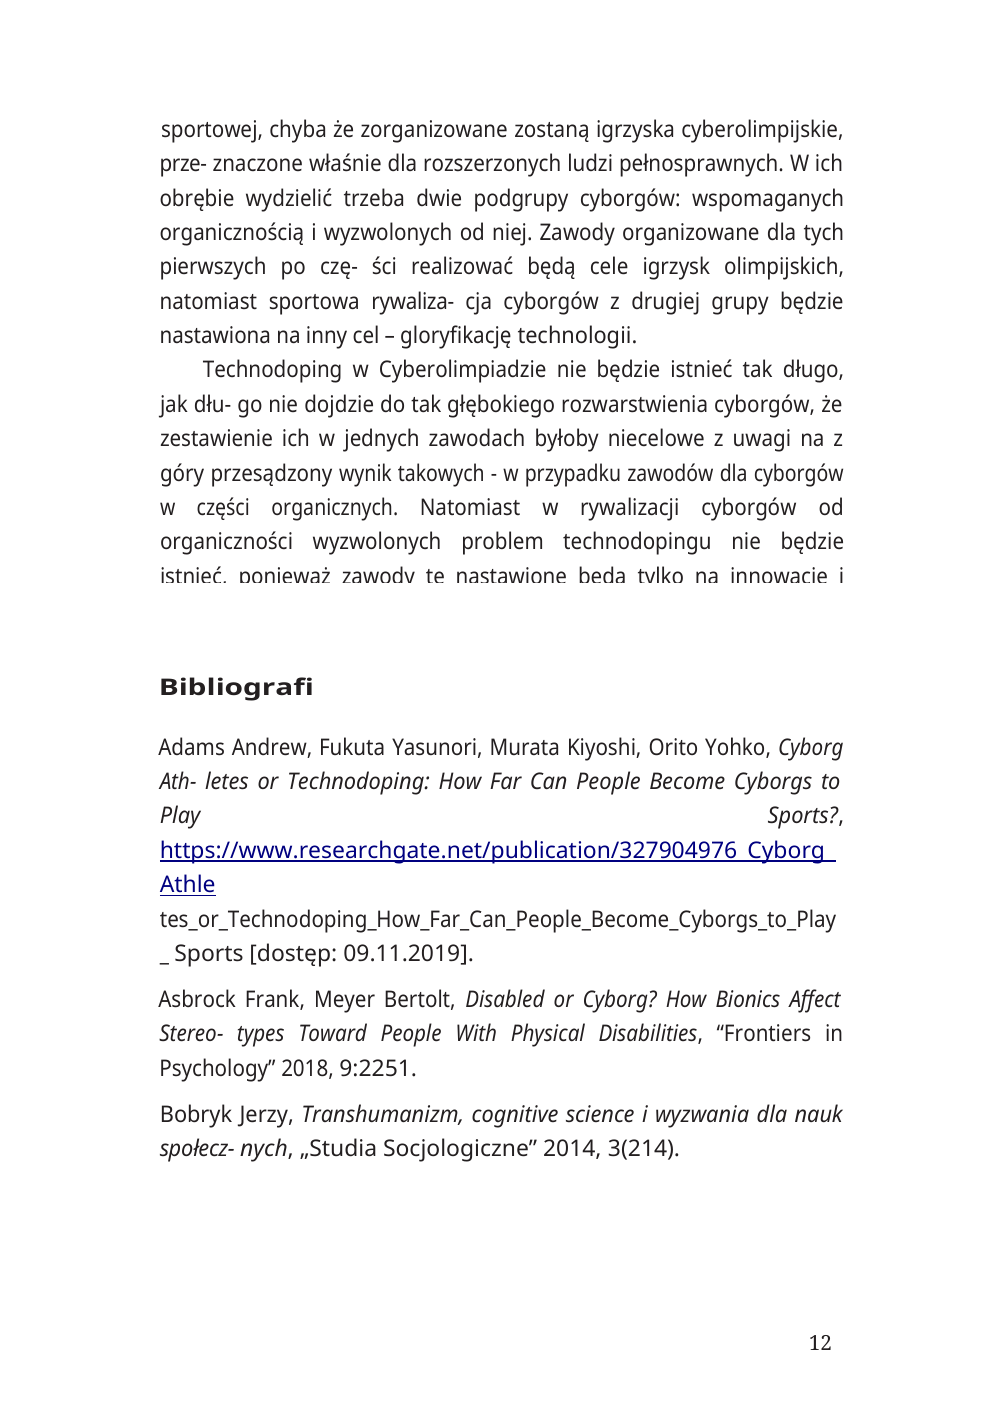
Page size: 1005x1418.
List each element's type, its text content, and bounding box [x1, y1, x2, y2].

text Bibliografia [158, 671, 324, 701]
text sportowej, chyba że zorganizowane zostaną igrzyska cyberolimpijskie, prze- znaczone właśnie dla rozszerzonych ludzi pełnosprawnych. W ich obrębie wydzielić trzeba dwie podgrupy cyborgów: wspomaganych organicznością i wyzwolonych od niej. Zawody organizowane dla tych pierwszych po czę- ści realizować będą cele igrzysk olimpijskich, natomiast sportowa rywaliza- cja cyborgów z drugiej grupy będzie nastawiona na inny cel – gloryfikację technologii. [159, 113, 844, 350]
text Bobryk Jerzy, Transhumanizm, cognitive science i wyzwania dla nauk społecz- nych, „Studia Socjologiczne” 2014, 3(214). [159, 1097, 843, 1163]
text Technodoping w Cyberolimpiadzie nie będzie istnieć tak długo, jak dłu- go nie dojdzie do tak głębokiego rozwarstwienia cyborgów, że zestawienie ich w jednych zawodach byłoby niecelowe z uwagi na z góry przesądzony wynik takowych - w przypadku zawodów dla cyborgów w części organicznych. Natomiast w rywalizacji cyborgów od organiczności wyzwolonych problem technodopingu nie będzie istnieć, ponieważ zawody te nastawione będą tylko na innowacje i rozszerzenia, a zatem nieracjonalnym byłoby wykluczanie za- wodników za to, że z takich zdobyczy technologicznych korzystają. [160, 353, 844, 582]
text Asbrock Frank, Meyer Bertolt, Disabled or Cyborg? How Bionics Affect Stereo- types Toward People With Physical Disabilities, “Frontiers in Psychology” 2018, 9:2251. [158, 983, 843, 1083]
text 121 [808, 1328, 841, 1359]
text Adams Andrew, Fukuta Yasunori, Murata Kiyoshi, Orito Yohko, Cyborg Ath- letes or Technodoping: How Far Can People Become Cyborgs to Play Sports?, https://www.researchgate.net/publication/327904976_Cyborg_Athle tes_or_Technodoping_How_Far_Can_People_Become_Cyborgs_to_Play_ Sports [dostęp: 09.11.2019]. [158, 731, 844, 968]
